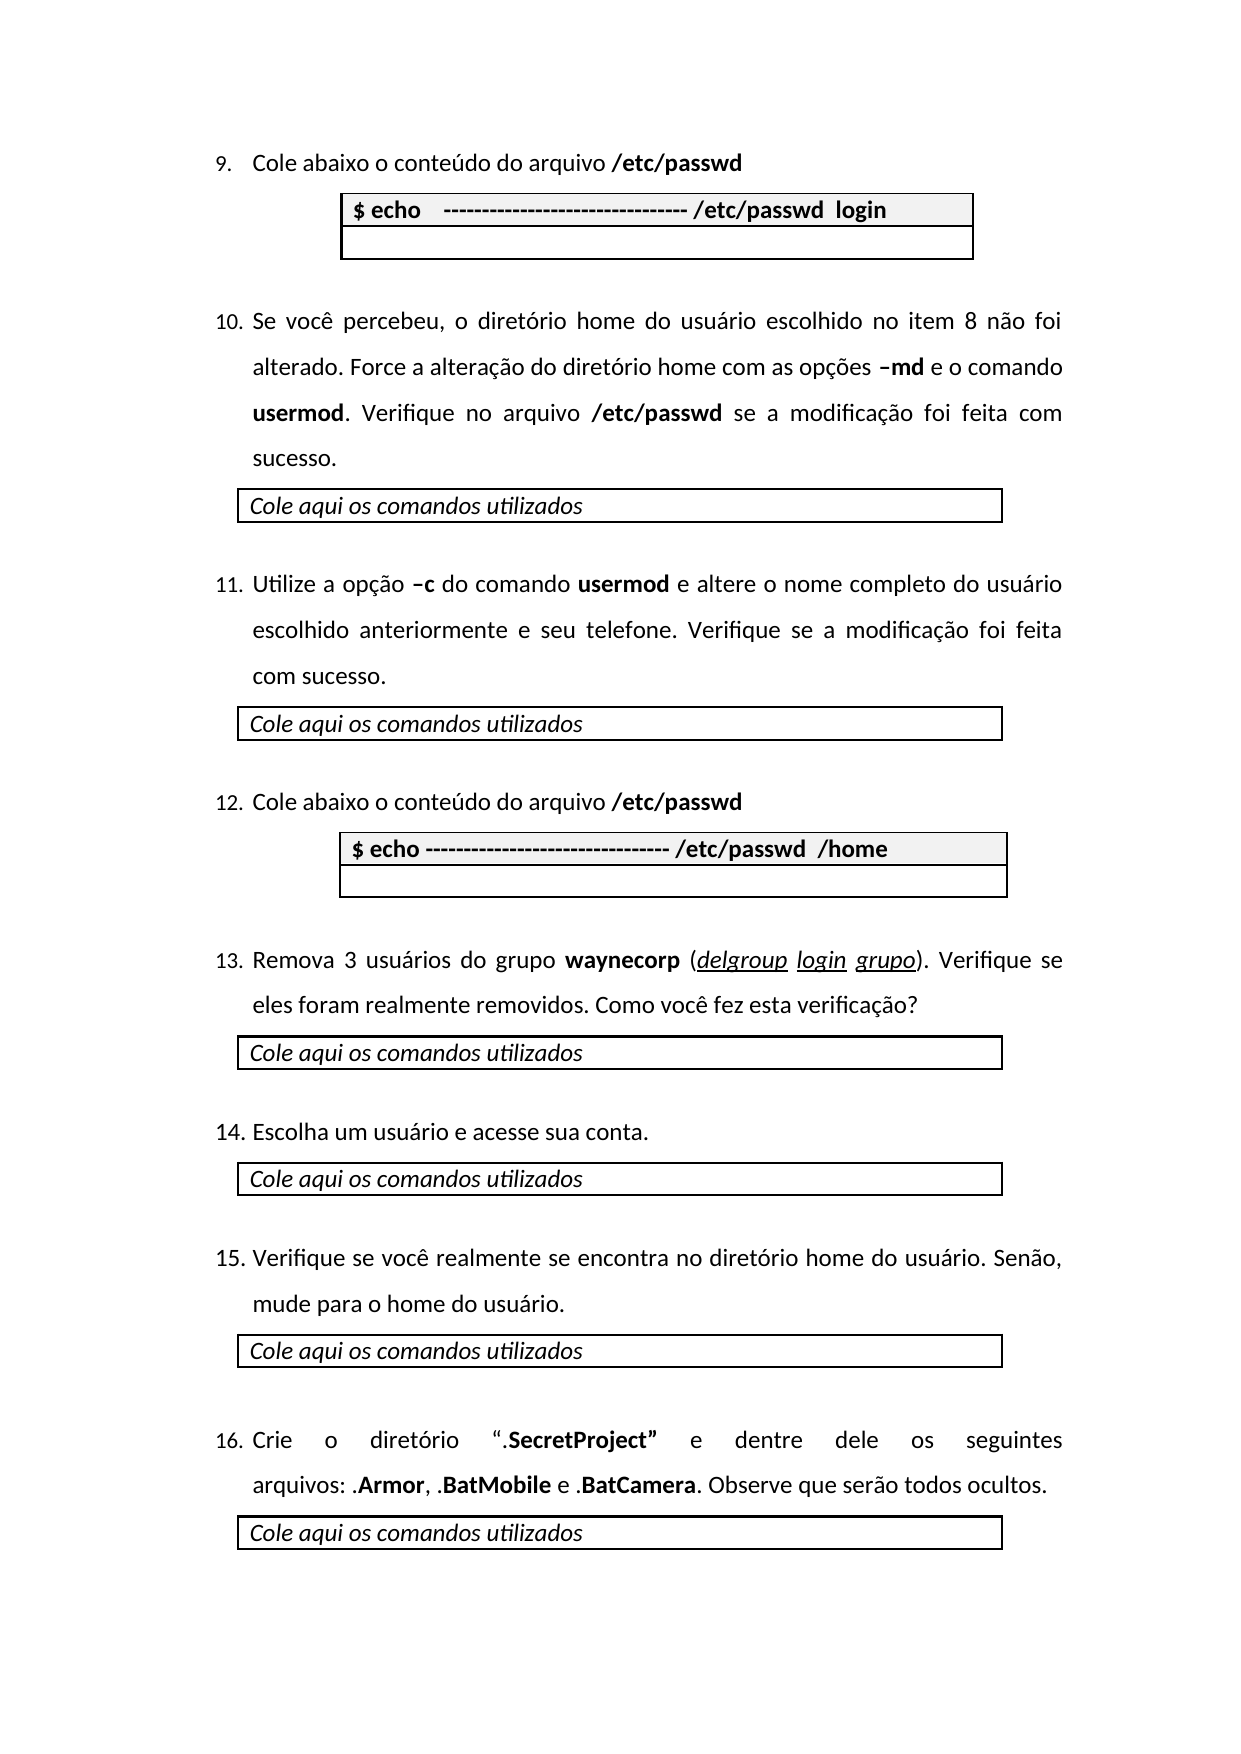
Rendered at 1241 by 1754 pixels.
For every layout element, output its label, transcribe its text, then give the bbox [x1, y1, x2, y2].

table_header Cole aqui os comandos utilizados [239, 1038, 1001, 1068]
table_header Cole aqui os comandos utilizados [239, 1164, 1001, 1194]
table_header $ echo -------------------------------- /etc/passwd /home [341, 833, 1006, 863]
table_header Cole aqui os comandos utilizados [239, 708, 1001, 738]
table_cell [343, 227, 972, 257]
list Utilize a opção –c do comando usermod e altere o nome completo do usuário escolhido anteriormente e seu telefone. Verifique se a modificação foi feita com sucesso. [215, 569, 1063, 691]
list Se você percebeu, o diretório home do usuário escolhido no item 8 não foi alterado. Force a alteração do diretório home com as opções –md e o comando usermod. Verifique no arquivo /etc/passwd se a modificação foi feita com sucesso. [215, 305, 1063, 473]
table_header $ echo -------------------------------- /etc/passwd login [343, 194, 972, 225]
list Remova 3 usuários do grupo waynecorp (delgroup login grupo). Verifique se eles foram realmente removidos. Como você fez esta verificação? [215, 944, 1063, 1020]
list Escolha um usuário e acesse sua conta. [215, 1116, 1063, 1146]
list Cole abaixo o conteúdo do arquivo /etc/passwd [215, 786, 1063, 817]
list Verifique se você realmente se encontra no diretório home do usuário. Senão, mude para o home do usuário. [215, 1242, 1063, 1318]
list Crie o diretório “.SecretProject” e dentre dele os seguintes arquivos: .Armor, .BatMobile e .BatCamera. Observe que serão todos ocultos. [215, 1424, 1063, 1500]
table_cell [341, 866, 1006, 896]
list Cole abaixo o conteúdo do arquivo /etc/passwd [215, 148, 1063, 178]
table_header Cole aqui os comandos utilizados [239, 490, 1001, 521]
table_header Cole aqui os comandos utilizados [239, 1518, 1001, 1548]
table_header Cole aqui os comandos utilizados [239, 1336, 1001, 1366]
